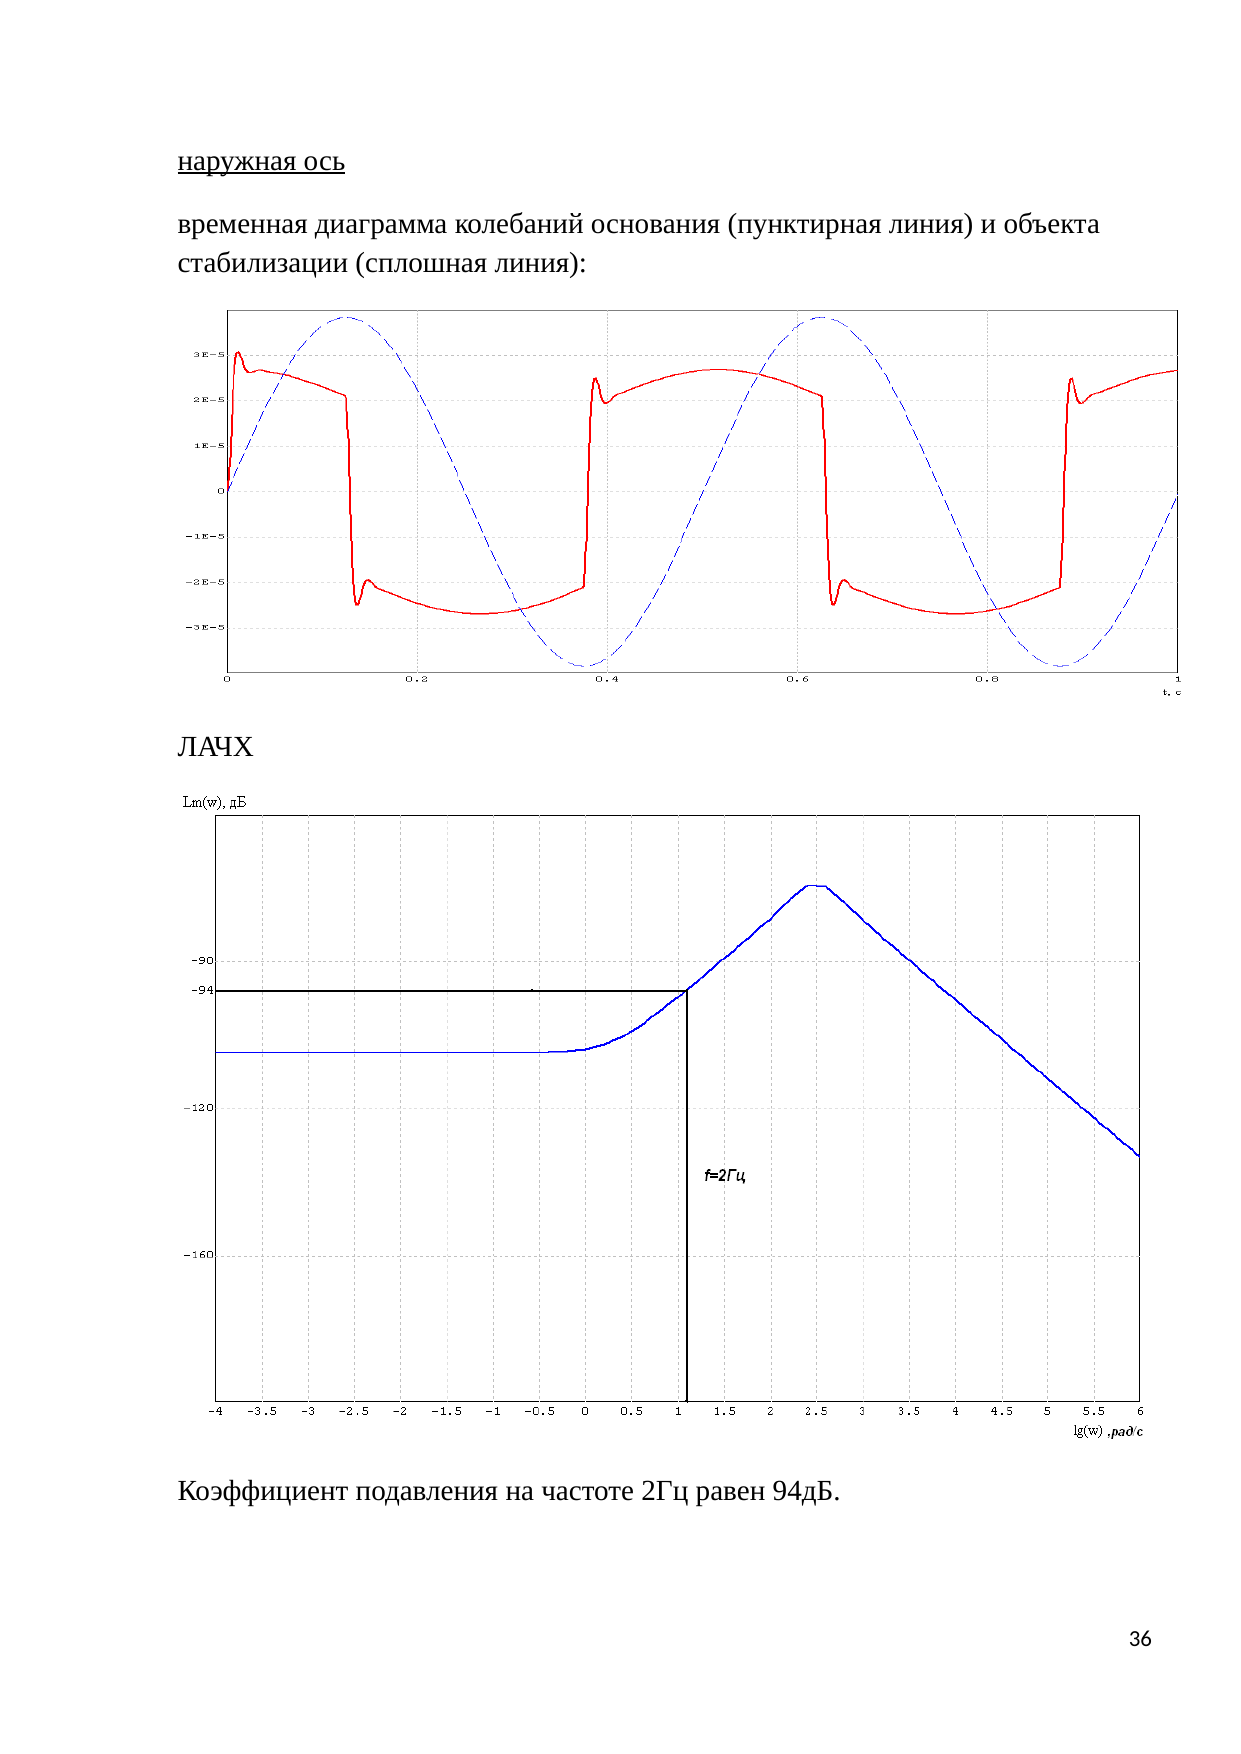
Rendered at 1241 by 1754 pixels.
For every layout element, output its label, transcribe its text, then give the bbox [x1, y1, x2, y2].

text ЛАЧХ [177, 729, 1152, 763]
text наружная ось [177, 143, 1152, 177]
picture [177, 308, 1186, 701]
text временная диаграмма колебаний основания (пунктирная линия) и объекта стабилизации (сплошная линия): [177, 207, 1152, 279]
text Коэффициент подавления на частоте 2Гц равен 94дБ. [177, 1473, 1152, 1506]
picture [177, 793, 1152, 1444]
